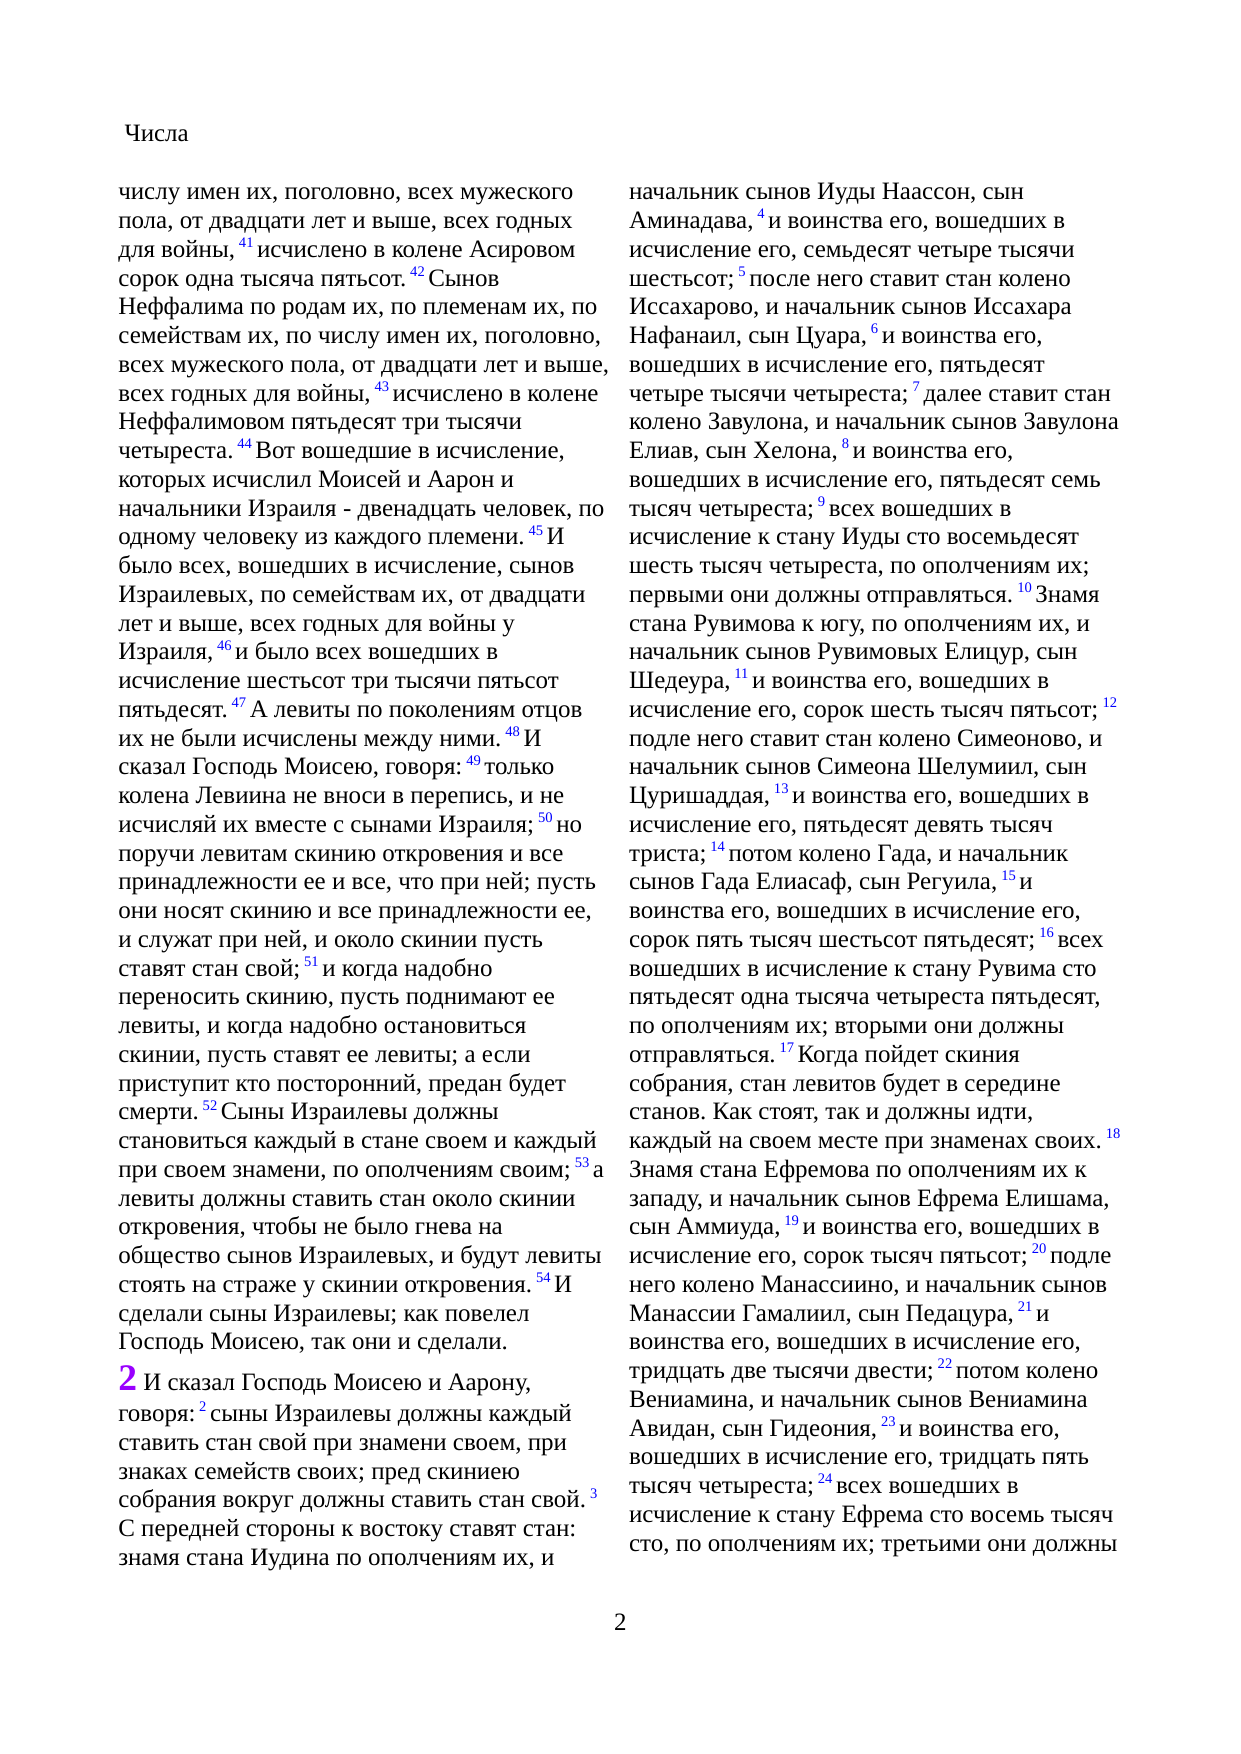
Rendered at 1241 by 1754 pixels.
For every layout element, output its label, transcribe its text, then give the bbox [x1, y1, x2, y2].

text числу имен их, поголовно, всех мужеского пола, от двадцати лет и выше, всех годных для войны, 41 исчислено в колене Асировом сорок одна тысяча пятьсот. 42 Сынов Неффалима по родам их, по племенам их, по семействам их, по числу имен их, поголовно, всех мужеского пола, от двадцати лет и выше, всех годных для войны, 43 исчислено в колене Неффалимовом пятьдесят три тысячи четыреста. 44 Вот вошедшие в исчисление, которых исчислил Моисей и Аарон и начальники Израиля - двенадцать человек, по одному человеку из каждого племени. 45 И было всех, вошедших в исчисление, сынов Израилевых, по семействам их, от двадцати лет и выше, всех годных для войны у Израиля, 46 и было всех вошедших в исчисление шестьсот три тысячи пятьсот пятьдесят. 47 А левиты по поколениям отцов их не были исчислены между ними. 48 И сказал Господь Моисею, говоря: 49 только колена Левиина не вноси в перепись, и не исчисляй их вместе с сынами Израиля; 50 но поручи левитам скинию откровения и все принадлежности ее и все, что при ней; пусть они носят скинию и все принадлежности ее, и служат при ней, и около скинии пусть ставят стан свой; 51 и когда надобно переносить скинию, пусть поднимают ее левиты, и когда надобно остановиться скинии, пусть ставят ее левиты; а если приступит кто посторонний, предан будет смерти. 52 Сыны Израилевы должны становиться каждый в стане своем и каждый при своем знамени, по ополчениям своим; 53 а левиты должны ставить стан около скинии откровения, чтобы не было гнева на общество сынов Израилевых, и будут левиты стоять на страже у скинии откровения. 54 И сделали сыны Израилевы; как повелел Господь Моисею, так они и сделали. [118, 176, 611, 1355]
text начальник сынов Иуды Наассон, сын Аминадава, 4 и воинства его, вошедших в исчисление его, семьдесят четыре тысячи шестьсот; 5 после него ставит стан колено Иссахарово, и начальник сынов Иссахара Нафанаил, сын Цуара, 6 и воинства его, вошедших в исчисление его, пятьдесят четыре тысячи четыреста; 7 далее ставит стан колено Завулона, и начальник сынов Завулона Елиав, сын Хелона, 8 и воинства его, вошедших в исчисление его, пятьдесят семь тысяч четыреста; 9 всех вошедших в исчисление к стану Иуды сто восемьдесят шесть тысяч четыреста, по ополчениям их; первыми они должны отправляться. 10 Знамя стана Рувимова к югу, по ополчениям их, и начальник сынов Рувимовых Елицур, сын Шедеура, 11 и воинства его, вошедших в исчисление его, сорок шесть тысяч пятьсот; 12 подле него ставит стан колено Симеоново, и начальник сынов Симеона Шелумиил, сын Цуришаддая, 13 и воинства его, вошедших в исчисление его, пятьдесят девять тысяч триста; 14 потом колено Гада, и начальник сынов Гада Елиасаф, сын Регуила, 15 и воинства его, вошедших в исчисление его, сорок пять тысяч шестьсот пятьдесят; 16 всех вошедших в исчисление к стану Рувима сто пятьдесят одна тысяча четыреста пятьдесят, по ополчениям их; вторыми они должны отправляться. 17 Когда пойдет скиния собрания, стан левитов будет в середине станов. Как стоят, так и должны идти, каждый на своем месте при знаменах своих. 18 Знамя стана Ефремова по ополчениям их к западу, и начальник сынов Ефрема Елишама, сын Аммиуда, 19 и воинства его, вошедших в исчисление его, сорок тысяч пятьсот; 20 подле него колено Манассиино, и начальник сынов Манассии Гамалиил, сын Педацура, 21 и воинства его, вошедших в исчисление его, тридцать две тысячи двести; 22 потом колено Вениамина, и начальник сынов Вениамина Авидан, сын Гидеония, 23 и воинства его, вошедших в исчисление его, тридцать пять тысяч четыреста; 24 всех вошедших в исчисление к стану Ефрема сто восемь тысяч сто, по ополчениям их; третьими они должны [629, 176, 1122, 1556]
text 2 И сказал Господь Моисею и Аарону, говоря: 2 сыны Израилевы должны каждый ставить стан свой при знамени своем, при знаках семейств своих; пред скиниею собрания вокруг должны ставить стан свой. 3 С передней стороны к востоку ставят стан: знамя стана Иудина по ополчениям их, и [118, 1355, 611, 1571]
